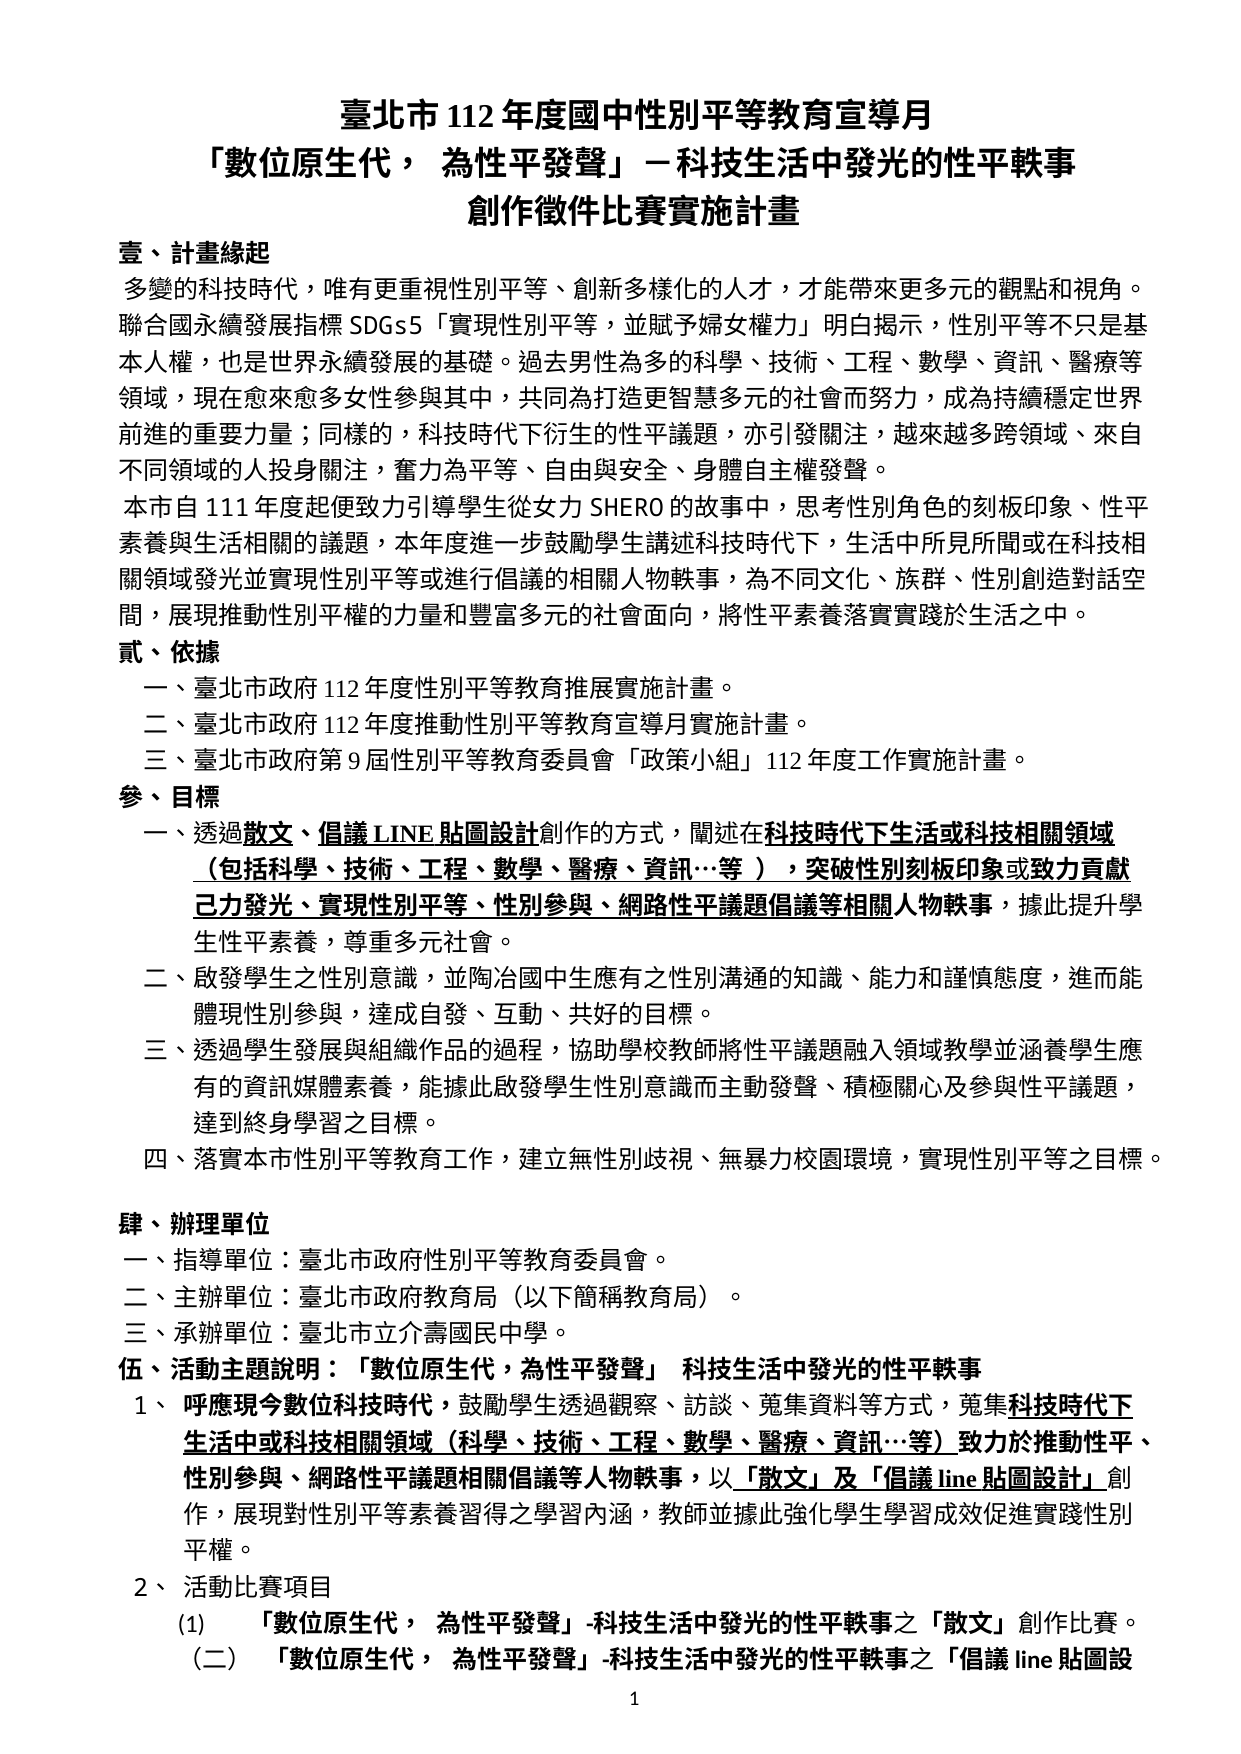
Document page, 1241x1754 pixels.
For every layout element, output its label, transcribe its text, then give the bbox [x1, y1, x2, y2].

text 一、臺北市政府112年度性別平等教育推展實施計畫。 [143, 668, 1150, 704]
text 三、承辦單位：臺北市立介壽國民中學。 [118, 1313, 1150, 1349]
text 二、主辦單位：臺北市政府教育局（以下簡稱教育局）。 [118, 1277, 1150, 1313]
text 二、啟發學生之性別意識，並陶冶國中生應有之性別溝通的知識、能力和謹慎態度，進而能體現性別參與，達成自發、互動、共好的目標。 [143, 958, 1150, 1031]
text 本市自111年度起便致力引導學生從女力SHERO的故事中，思考性別角色的刻板印象、性平素養與生活相關的議題，本年度進一步鼓勵學生講述科技時代下，生活中所見所聞或在科技相關領域發光並實現性別平等或進行倡議的相關人物軼事，為不同文化、族群、性別創造對話空間，展現推動性別平權的力量和豐富多元的社會面向，將性平素養落實實踐於生活之中。 [118, 487, 1150, 632]
text 多變的科技時代，唯有更重視性別平等、創新多樣化的人才，才能帶來更多元的觀點和視角。聯合國永續發展指標SDGs5「實現性別平等，並賦予婦女權力」明白揭示，性別平等不只是基本人權，也是世界永續發展的基礎。過去男性為多的科學、技術、工程、數學、資訊、醫療等領域，現在愈來愈多女性參與其中，共同為打造更智慧多元的社會而努力，成為持續穩定世界前進的重要力量；同樣的，科技時代下衍生的性平議題，亦引發關注，越來越多跨領域、來自不同領域的人投身關注，奮力為平等、自由與安全、身體自主權發聲。 [118, 269, 1150, 487]
text 創作徵件比賽實施計畫 [118, 185, 1150, 233]
list 活動比賽項目 [133, 1567, 1150, 1603]
list 活動主題說明：「數位原生代，為性平發聲」 科技生活中發光的性平軼事 [118, 1349, 1150, 1386]
text 二、臺北市政府112年度推動性別平等教育宣導月實施計畫。 [143, 704, 1150, 741]
list 呼應現今數位科技時代，鼓勵學生透過觀察、訪談、蒐集資料等方式，蒐集科技時代下生活中或科技相關領域（科學、技術、工程、數學、醫療、資訊…等）致力於推動性平、性別參與、網路性平議題相關倡議等人物軼事，以「散文」及「倡議line貼圖設計」創作，展現對性別平等素養習得之學習內涵，教師並據此強化學生學習成效促進實踐性別平權。 [133, 1386, 1150, 1567]
list 計畫緣起 [118, 233, 1150, 269]
list 「數位原生代， 為性平發聲」-科技生活中發光的性平軼事之「散文」創作比賽。 [177, 1603, 1150, 1639]
text 三、臺北市政府第9屆性別平等教育委員會「政策小組」112年度工作實施計畫。 [143, 741, 1150, 777]
text （二） 「數位原生代， 為性平發聲」-科技生活中發光的性平軼事之「倡議line貼圖設 [177, 1639, 1150, 1676]
text 三、透過學生發展與組織作品的過程，協助學校教師將性平議題融入領域教學並涵養學生應有的資訊媒體素養，能據此啟發學生性別意識而主動發聲、積極關心及參與性平議題，達到終身學習之目標。 [143, 1031, 1150, 1139]
text 一、透過散文、倡議LINE貼圖設計創作的方式，闡述在科技時代下生活或科技相關領域（包括科學、技術、工程、數學、醫療、資訊…等 ），突破性別刻板印象或致力貢獻己力發光、實現性別平等、性別參與、網路性平議題倡議等相關人物軼事，據此提升學生性平素養，尊重多元社會。 [143, 813, 1150, 958]
text 「數位原生代， 為性平發聲」－科技生活中發光的性平軼事 [118, 137, 1150, 185]
list 辦理單位 [118, 1204, 1150, 1241]
text 四、落實本市性別平等教育工作，建立無性別歧視、無暴力校園環境，實現性別平等之目標。 [143, 1139, 1150, 1176]
list 目標 [118, 777, 1150, 813]
text 一、指導單位：臺北市政府性別平等教育委員會。 [118, 1241, 1150, 1277]
list 依據 [118, 632, 1150, 668]
text 臺北市112年度國中性別平等教育宣導月 [118, 89, 1150, 137]
